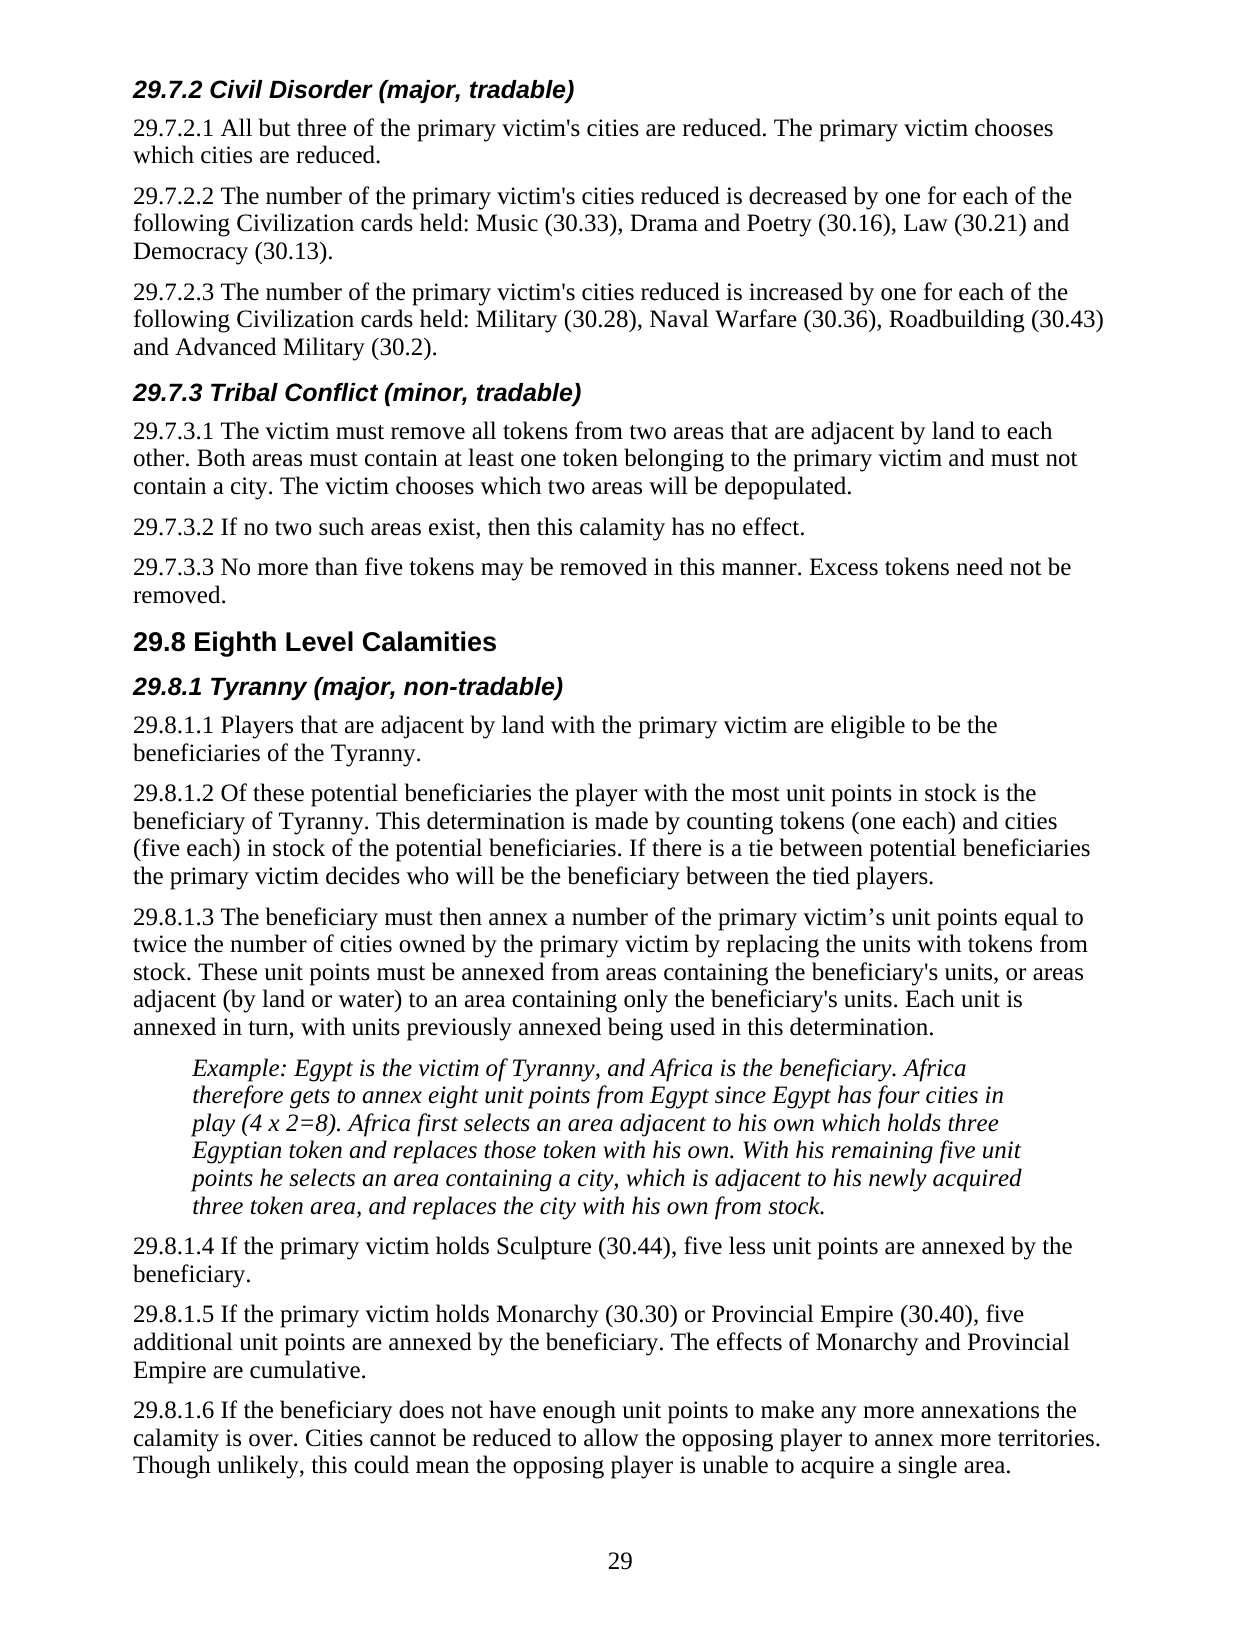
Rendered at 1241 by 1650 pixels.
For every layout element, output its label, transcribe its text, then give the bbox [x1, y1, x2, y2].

text 29.7.2.1 All but three of the primary victim's cities are reduced. The primary victim chooses which cities are reduced. [133, 113, 1107, 169]
text 29.8.1.4 If the primary victim holds Sculpture (30.44), five less unit points are annexed by the beneficiary. [133, 1231, 1107, 1288]
text 29.8.1.3 The beneficiary must then annex a number of the primary victim’s unit points equal to twice the number of cities owned by the primary victim by replacing the units with tokens from stock. These unit points must be annexed from areas containing the beneficiary's units, or areas adjacent (by land or water) to an area containing only the beneficiary's units. Each unit is annexed in turn, with units previously annexed being used in this determination. [133, 902, 1107, 1041]
text 29.7.3.3 No more than five tokens may be removed in this manner. Excess tokens need not be removed. [133, 552, 1107, 609]
text 29.8.1.5 If the primary victim holds Monarchy (30.30) or Provincial Empire (30.40), five additional unit points are annexed by the beneficiary. The effects of Monarchy and Provincial Empire are cumulative. [133, 1299, 1107, 1383]
text 29.7.2.2 The number of the primary victim's cities reduced is decreased by one for each of the following Civilization cards held: Music (30.33), Drama and Poetry (30.16), Law (30.21) and Democracy (30.13). [133, 181, 1107, 265]
text 29.7.3.2 If no two such areas exist, then this calamity has no effect. [133, 512, 1107, 541]
text 29.8.1.6 If the beneficiary does not have enough unit points to make any more annexations the calamity is over. Cities cannot be reduced to allow the opposing player to annex more territories. Though unlikely, this could mean the opposing player is unable to acquire a single area. [133, 1395, 1107, 1479]
subtitle 29.7.2 Civil Disorder (major, tradable) [133, 75, 1107, 104]
subtitle 29.7.3 Tribal Conflict (minor, tradable) [133, 378, 1107, 407]
text 29.8.1.2 Of these potential beneficiaries the player with the most unit points in stock is the beneficiary of Tyranny. This determination is made by counting tokens (one each) and cities (five each) in stock of the potential beneficiaries. If there is a tie between potential beneficiaries the primary victim decides who will be the beneficiary between the tied players. [133, 778, 1107, 890]
text 29.7.2.3 The number of the primary victim's cities reduced is increased by one for each of the following Civilization cards held: Military (30.28), Naval Warfare (30.36), Roadbuilding (30.43) and Advanced Military (30.2). [133, 277, 1107, 361]
subtitle 29.8.1 Tyranny (major, non-tradable) [133, 672, 1107, 701]
text 29.7.3.1 The victim must remove all tokens from two areas that are adjacent by land to each other. Both areas must contain at least one token belonging to the primary victim and must not contain a city. The victim chooses which two areas will be depopulated. [133, 416, 1107, 500]
subtitle 29.8 Eighth Level Calamities [133, 626, 1107, 658]
text Example: Egypt is the victim of Tyranny, and Africa is the beneficiary. Africa therefore gets to annex eight unit points from Egypt since Egypt has four cities in play (4 x 2=8). Africa first selects an area adjacent to his own which holds three Egyptian token and replaces those token with his own. With his remaining five unit points he selects an area containing a city, which is adjacent to his newly acquired three token area, and replaces the city with his own from stock. [192, 1053, 1048, 1219]
text 29.8.1.1 Players that are adjacent by land with the primary victim are eligible to be the beneficiaries of the Tyranny. [133, 710, 1107, 766]
